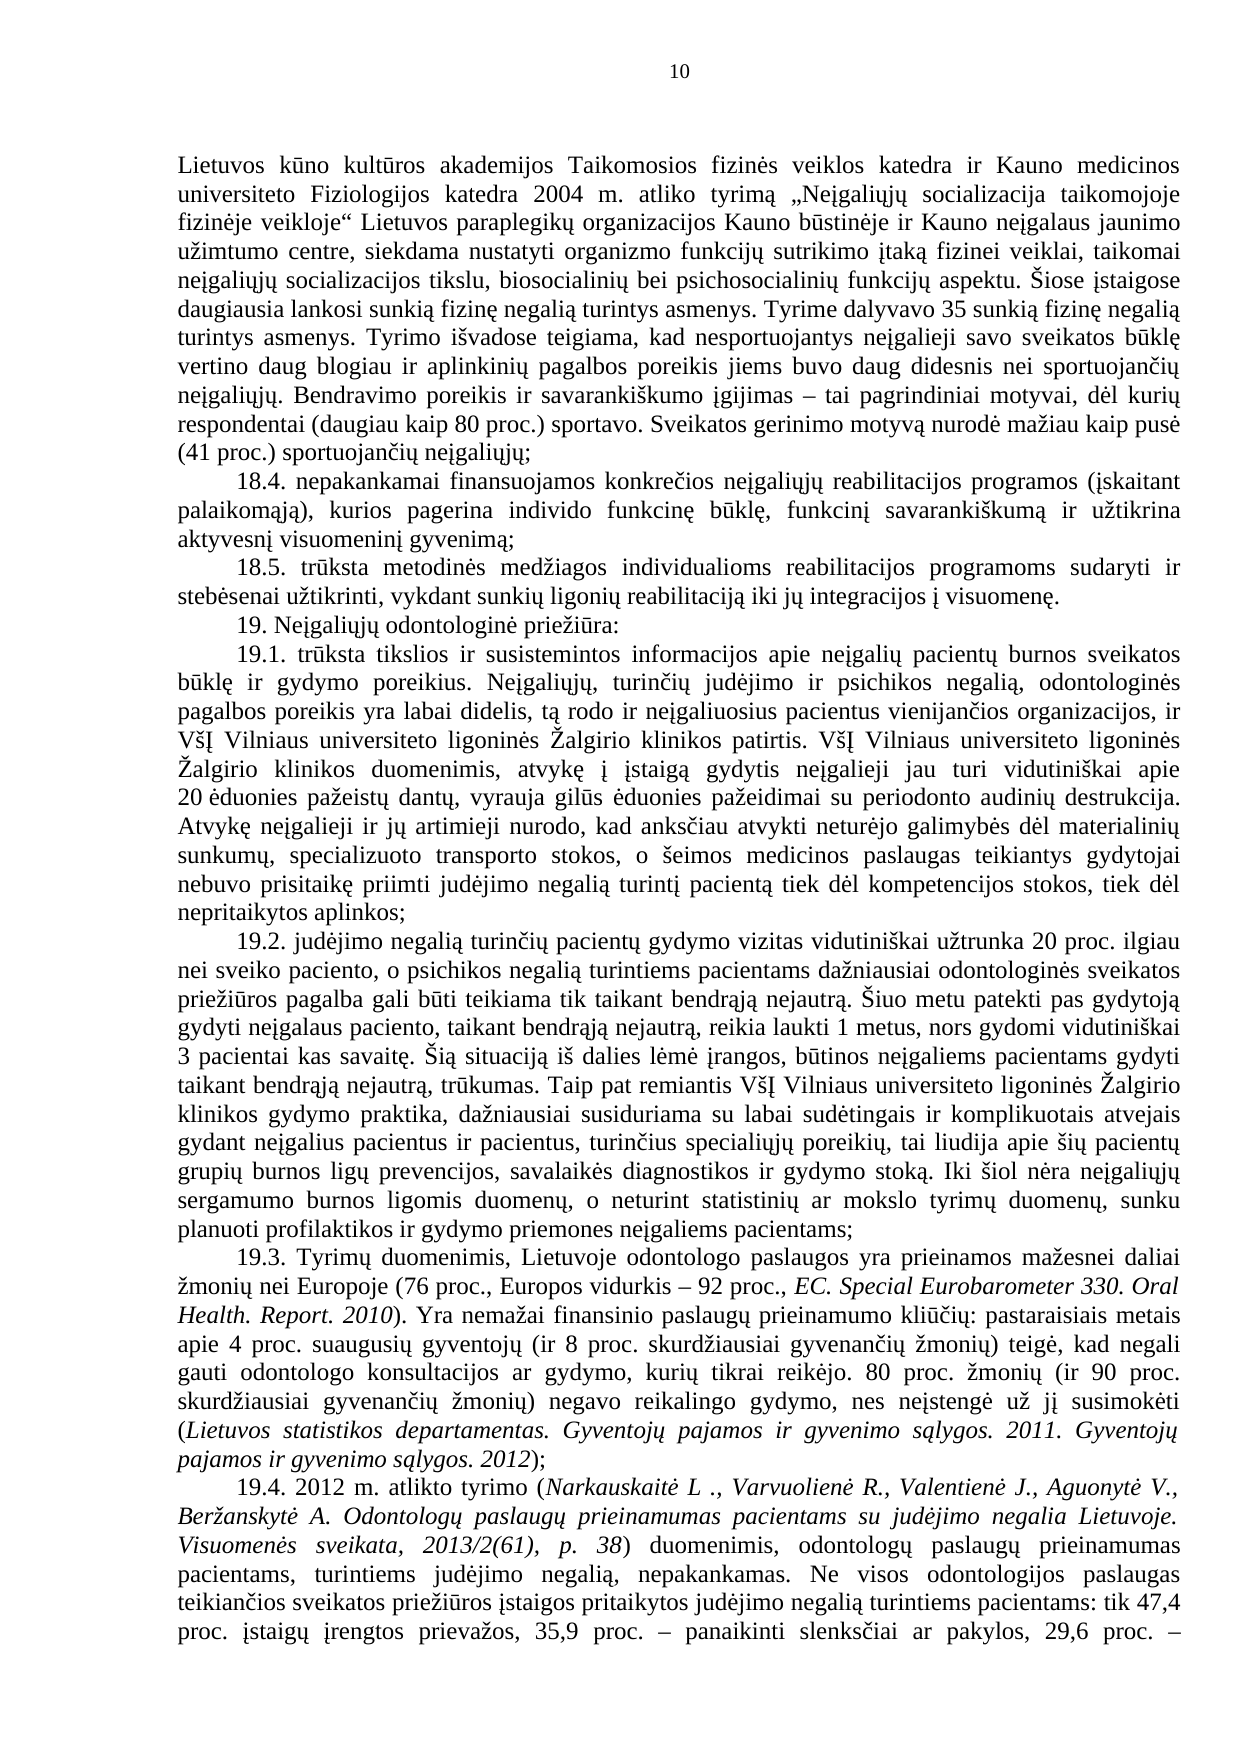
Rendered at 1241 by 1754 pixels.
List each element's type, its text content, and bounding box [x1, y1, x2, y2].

text 18.4. nepakankamai finansuojamos konkrečios neįgaliųjų reabilitacijos programos (įskaitant palaikomąją), kurios pagerina individo funkcinę būklę, funkcinį savarankiškumą ir užtikrina aktyvesnį visuomeninį gyvenimą; [177, 466, 1181, 552]
text Lietuvos kūno kultūros akademijos Taikomosios fizinės veiklos katedra ir Kauno medicinos universiteto Fiziologijos katedra 2004 m. atliko tyrimą „Neįgaliųjų socializacija taikomojoje fizinėje veikloje“ Lietuvos paraplegikų organizacijos Kauno būstinėje ir Kauno neįgalaus jaunimo užimtumo centre, siekdama nustatyti organizmo funkcijų sutrikimo įtaką fizinei veiklai, taikomai neįgaliųjų socializacijos tikslu, biosocialinių bei psichosocialinių funkcijų aspektu. Šiose įstaigose daugiausia lankosi sunkią fizinę negalią turintys asmenys. Tyrime dalyvavo 35 sunkią fizinę negalią turintys asmenys. Tyrimo išvadose teigiama, kad nesportuojantys neįgalieji savo sveikatos būklę vertino daug blogiau ir aplinkinių pagalbos poreikis jiems buvo daug didesnis nei sportuojančių neįgaliųjų. Bendravimo poreikis ir savarankiškumo įgijimas – tai pagrindiniai motyvai, dėl kurių respondentai (daugiau kaip 80 proc.) sportavo. Sveikatos gerinimo motyvą nurodė mažiau kaip pusė (41 proc.) sportuojančių neįgaliųjų; [177, 150, 1181, 466]
text 19.3. Tyrimų duomenimis, Lietuvoje odontologo paslaugos yra prieinamos mažesnei daliai žmonių nei Europoje (76 proc., Europos vidurkis – 92 proc., EC. Special Eurobarometer 330. Oral Health. Report. 2010). Yra nemažai finansinio paslaugų prieinamumo kliūčių: pastaraisiais metais apie 4 proc. suaugusių gyventojų (ir 8 proc. skurdžiausiai gyvenančių žmonių) teigė, kad negali gauti odontologo konsultacijos ar gydymo, kurių tikrai reikėjo. 80 proc. žmonių (ir 90 proc. skurdžiausiai gyvenančių žmonių) negavo reikalingo gydymo, nes neįstengė už jį susimokėti (Lietuvos statistikos departamentas. Gyventojų pajamos ir gyvenimo sąlygos. 2011. Gyventojų pajamos ir gyvenimo sąlygos. 2012); [177, 1242, 1181, 1472]
text 18.5. trūksta metodinės medžiagos individualioms reabilitacijos programoms sudaryti ir stebėsenai užtikrinti, vykdant sunkių ligonių reabilitaciją iki jų integracijos į visuomenę. [177, 552, 1181, 610]
text 19.4. 2012 m. atlikto tyrimo (Narkauskaitė L ., Varvuolienė R., Valentienė J., Aguonytė V., Beržanskytė A. Odontologų paslaugų prieinamumas pacientams su judėjimo negalia Lietuvoje. Visuomenės sveikata, 2013/2(61), p. 38) duomenimis, odontologų paslaugų prieinamumas pacientams, turintiems judėjimo negalią, nepakankamas. Ne visos odontologijos paslaugas teikiančios sveikatos priežiūros įstaigos pritaikytos judėjimo negalią turintiems pacientams: tik 47,4 proc. įstaigų įrengtos prievažos, 35,9 proc. – panaikinti slenksčiai ar pakylos, 29,6 proc. – [177, 1472, 1181, 1645]
text 19.2. judėjimo negalią turinčių pacientų gydymo vizitas vidutiniškai užtrunka 20 proc. ilgiau nei sveiko paciento, o psichikos negalią turintiems pacientams dažniausiai odontologinės sveikatos priežiūros pagalba gali būti teikiama tik taikant bendrąją nejautrą. Šiuo metu patekti pas gydytoją gydyti neįgalaus paciento, taikant bendrąją nejautrą, reikia laukti 1 metus, nors gydomi vidutiniškai 3 pacientai kas savaitę. Šią situaciją iš dalies lėmė įrangos, būtinos neįgaliems pacientams gydyti taikant bendrąją nejautrą, trūkumas. Taip pat remiantis VšĮ Vilniaus universiteto ligoninės Žalgirio klinikos gydymo praktika, dažniausiai susiduriama su labai sudėtingais ir komplikuotais atvejais gydant neįgalius pacientus ir pacientus, turinčius specialiųjų poreikių, tai liudija apie šių pacientų grupių burnos ligų prevencijos, savalaikės diagnostikos ir gydymo stoką. Iki šiol nėra neįgaliųjų sergamumo burnos ligomis duomenų, o neturint statistinių ar mokslo tyrimų duomenų, sunku planuoti profilaktikos ir gydymo priemones neįgaliems pacientams; [177, 926, 1181, 1242]
text 19. Neįgaliųjų odontologinė priežiūra: [177, 610, 1181, 639]
text 19.1. trūksta tikslios ir susistemintos informacijos apie neįgalių pacientų burnos sveikatos būklę ir gydymo poreikius. Neįgaliųjų, turinčių judėjimo ir psichikos negalią, odontologinės pagalbos poreikis yra labai didelis, tą rodo ir neįgaliuosius pacientus vienijančios organizacijos, ir VšĮ Vilniaus universiteto ligoninės Žalgirio klinikos patirtis. VšĮ Vilniaus universiteto ligoninės Žalgirio klinikos duomenimis, atvykę į įstaigą gydytis neįgalieji jau turi vidutiniškai apie 20 ėduonies pažeistų dantų, vyrauja gilūs ėduonies pažeidimai su periodonto audinių destrukcija. Atvykę neįgalieji ir jų artimieji nurodo, kad anksčiau atvykti neturėjo galimybės dėl materialinių sunkumų, specializuoto transporto stokos, o šeimos medicinos paslaugas teikiantys gydytojai nebuvo prisitaikę priimti judėjimo negalią turintį pacientą tiek dėl kompetencijos stokos, tiek dėl nepritaikytos aplinkos; [177, 639, 1181, 926]
